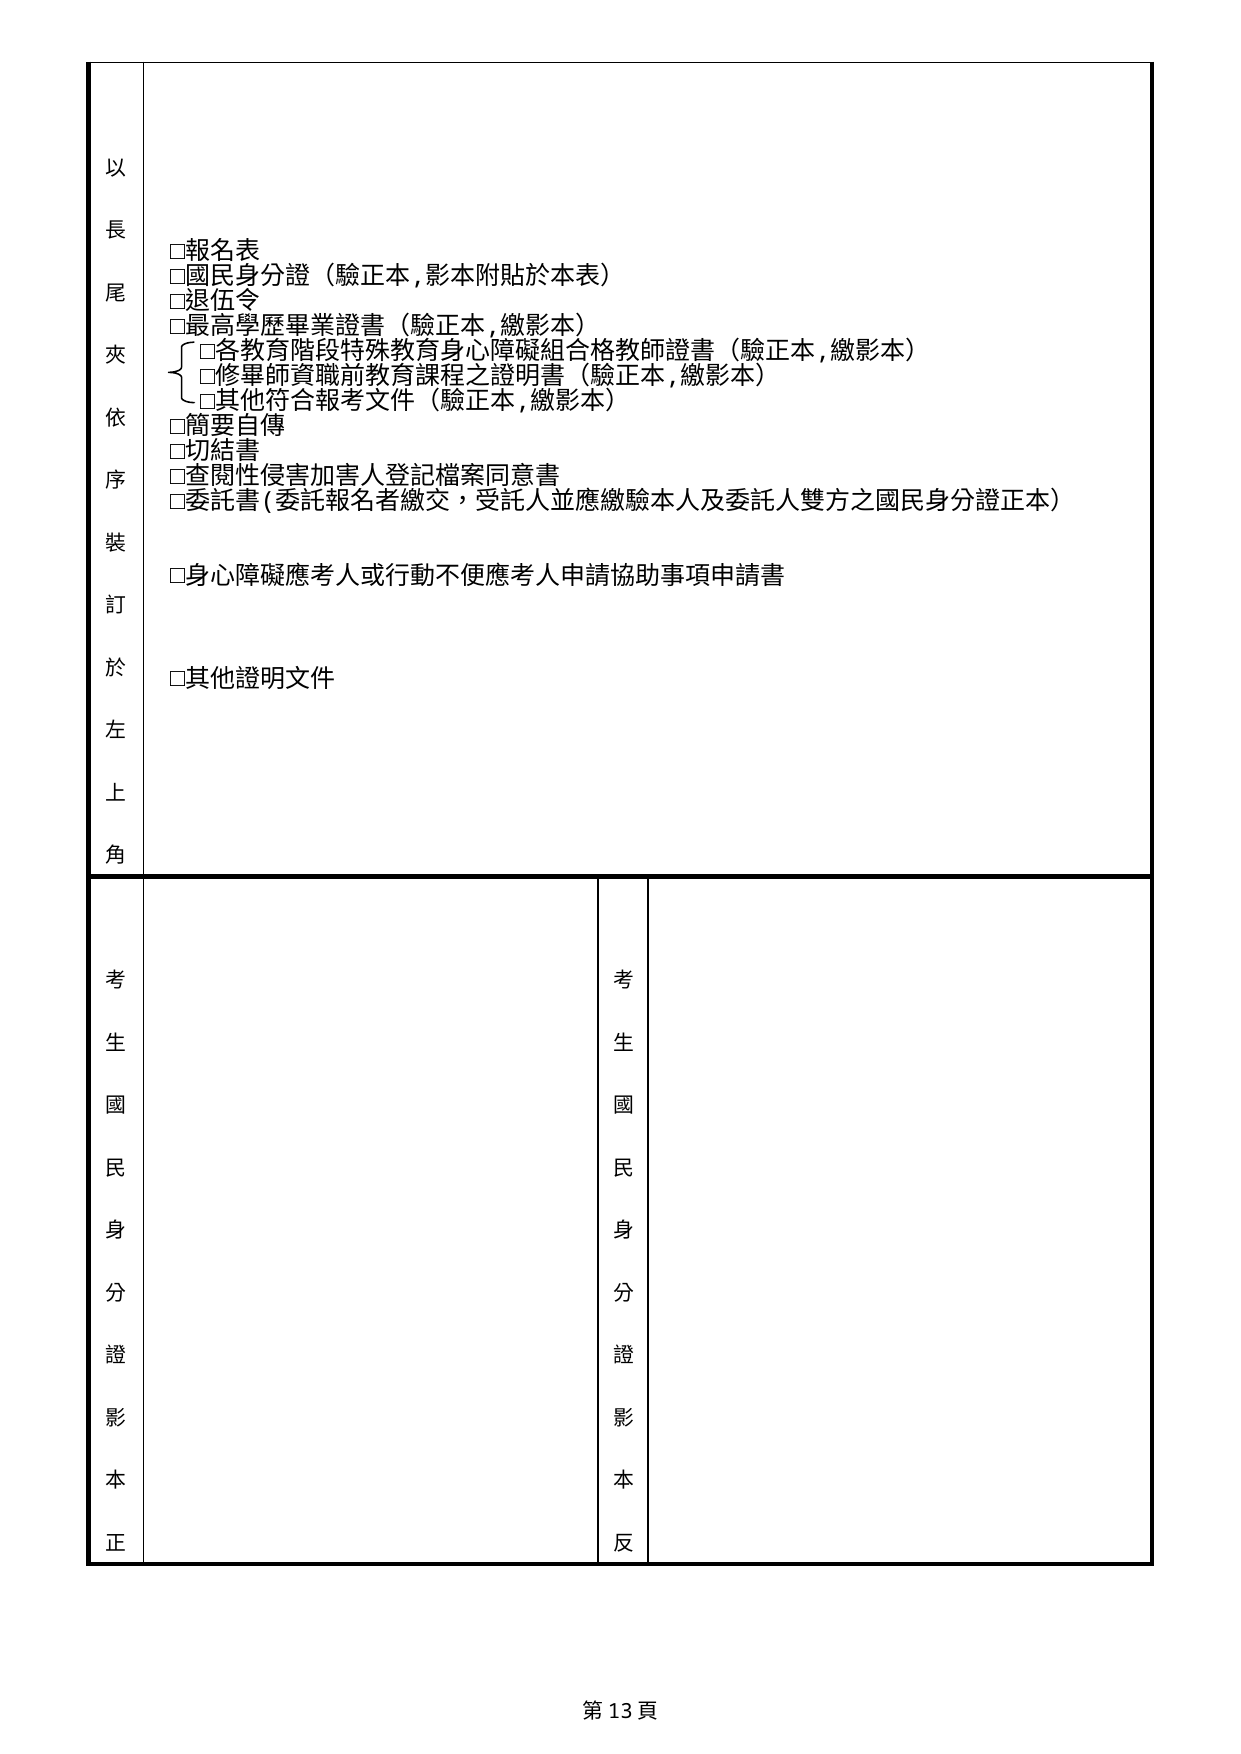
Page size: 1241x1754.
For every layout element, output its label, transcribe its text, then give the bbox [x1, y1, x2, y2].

table_cell [144, 879, 597, 1562]
table_cell 考生國民身分證影本正 [91, 879, 143, 1562]
table_cell 考生國民身分證影本反 [599, 879, 647, 1562]
table_cell □報名表 □國民身分證（驗正本,影本附貼於本表） □退伍令 □最高學歷畢業證書（驗正本,繳影本） □各教育階段特殊教育身心障礙組合格教師證書（驗正本,繳影本） □修畢師資職前教育課程之證明書（驗正本,繳影本） □其他符合報考文件（驗正本,繳影本） □簡要自傳 □切結書 □查閱性侵害加害人登記檔案同意書 □委託書(委託報名者繳交，受託人並應繳驗本人及委託人雙方之國民身分證正本） □身心障礙應考人或行動不便應考人申請協助事項申請書 □其他證明文件 [144, 63, 1150, 874]
table_cell 以 長 尾 夾 依 序 裝 訂 於 左 上 角 [91, 63, 143, 874]
table_cell [649, 879, 1150, 1562]
